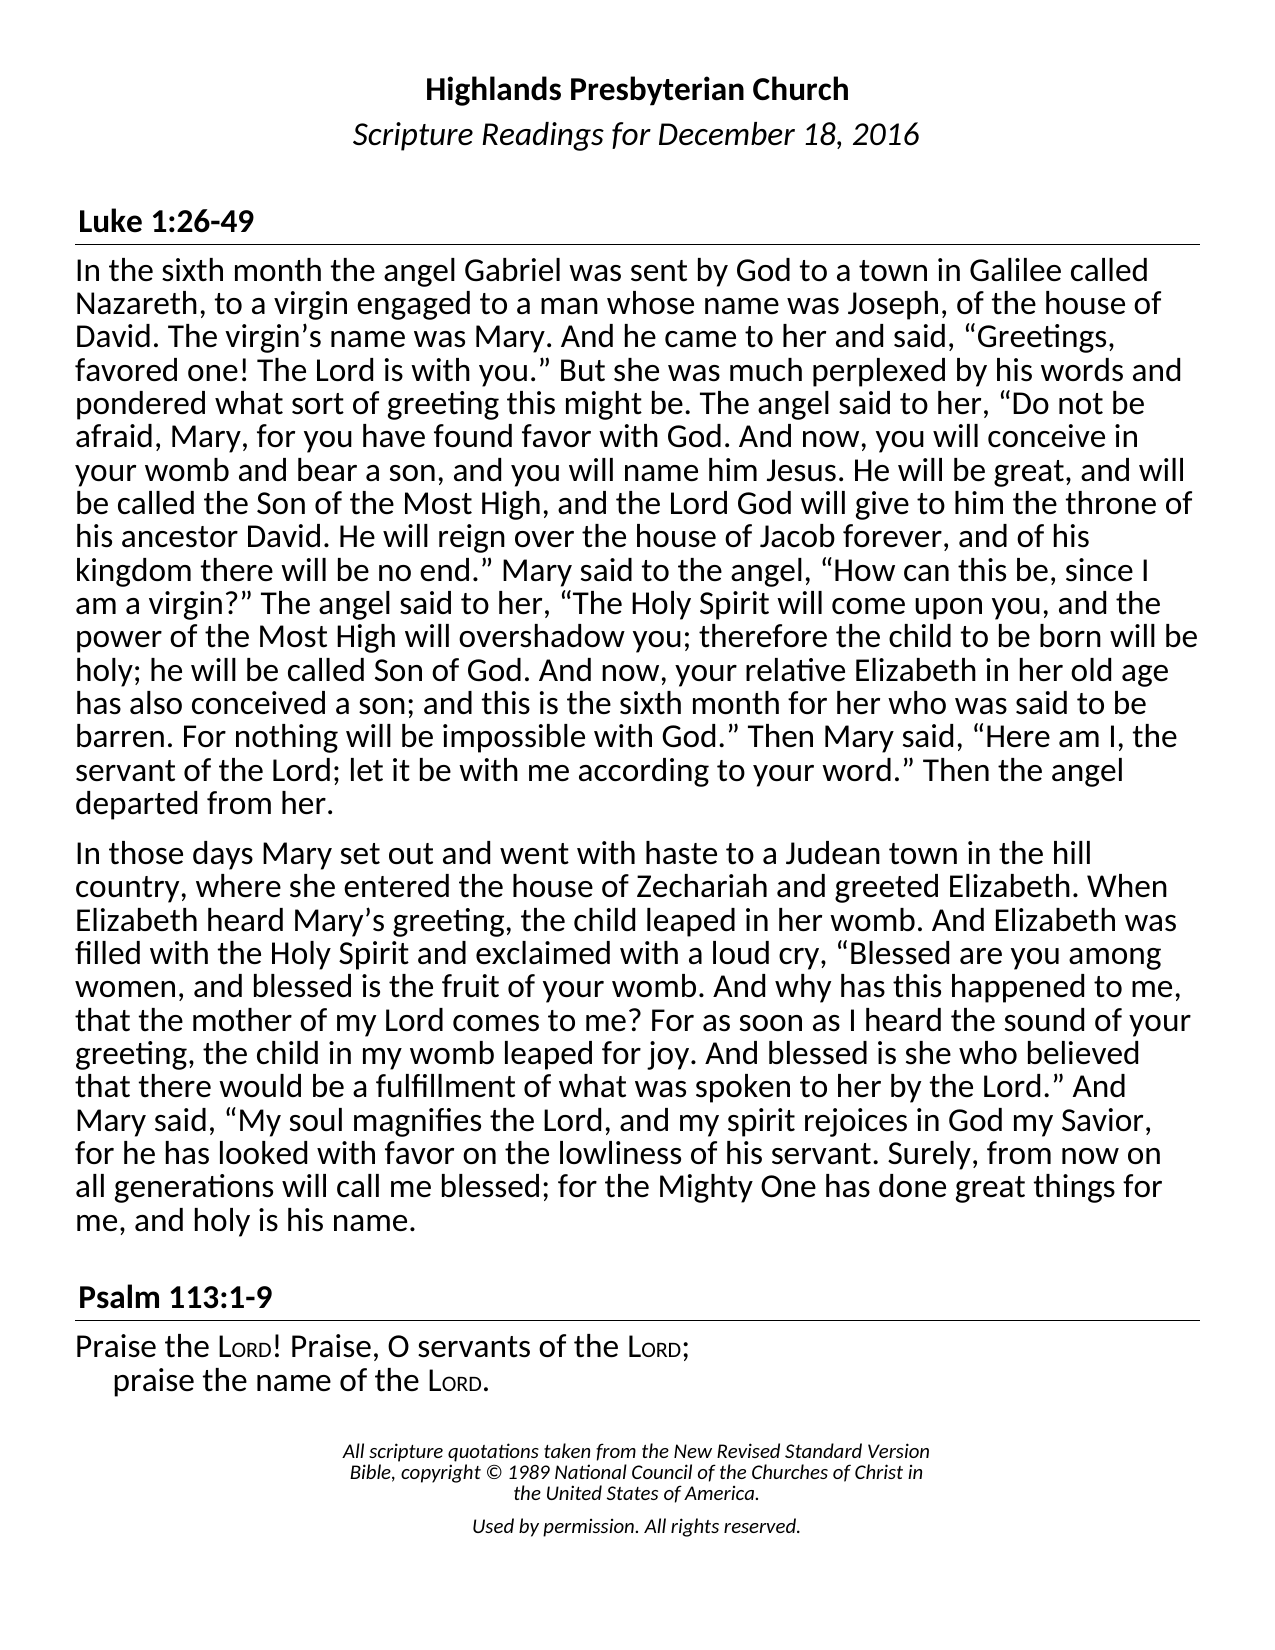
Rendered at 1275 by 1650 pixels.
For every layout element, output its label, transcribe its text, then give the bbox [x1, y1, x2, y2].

text All scripture quotations taken from the New Revised Standard Version Bible, copyright © 1989 National Council of the Churches of Christ in the United States of America. [337, 1443, 937, 1506]
text In those days Mary set out and went with haste to a Judean town in the hill country, where she entered the house of Zechariah and greeted Elizabeth. When Elizabeth heard Mary’s greeting, the child leaped in her womb. And Elizabeth was filled with the Holy Spirit and exclaimed with a loud cry, “Blessed are you among women, and blessed is the fruit of your womb. And why has this happened to me, that the mother of my Lord comes to me? For as soon as I heard the sound of your greeting, the child in my womb leaped for joy. And blessed is she who believed that there would be a fulfillment of what was spoken to her by the Lord.” And Mary said, “My soul magnifies the Lord, and my spirit rejoices in God my Savior, for he has looked with favor on the lowliness of his servant. Surely, from now on all generations will call me blessed; for the Mighty One has done great things for me, and holy is his name. [75, 839, 1200, 1239]
subtitle Scripture Readings for December 18, 2016 [75, 120, 1200, 154]
text Praise the Lord! Praise, O servants of the Lord; praise the name of the Lord. [75, 1333, 1200, 1399]
text In the sixth month the angel Gabriel was sent by God to a town in Galilee called Nazareth, to a virgin engaged to a man whose name was Joseph, of the house of David. The virgin’s name was Mary. And he came to her and said, “Greetings, favored one! The Lord is with you.” But she was much perplexed by his words and pondered what sort of greeting this might be. The angel said to her, “Do not be afraid, Mary, for you have found favor with God. And now, you will conceive in your womb and bear a son, and you will name him Jesus. He will be great, and will be called the Son of the Most High, and the Lord God will give to him the throne of his ancestor David. He will reign over the house of Jacob forever, and of his kingdom there will be no end.” Mary said to the angel, “How can this be, since I am a virgin?” The angel said to her, “The Holy Spirit will come upon you, and the power of the Most High will overshadow you; therefore the child to be born will be holy; he will be called Son of God. And now, your relative Elizabeth in her old age has also conceived a son; and this is the sixth month for her who was said to be barren. For nothing will be impossible with God.” Then Mary said, “Here am I, the servant of the Lord; let it be with me according to your word.” Then the angel departed from her. [75, 256, 1200, 823]
subtitle Psalm 113:1-9 [75, 1281, 1200, 1320]
title Highlands Presbyterian Church [75, 75, 1200, 108]
text Used by permission. All rights reserved. [337, 1518, 937, 1539]
subtitle Luke 1:26-49 [75, 204, 1200, 244]
